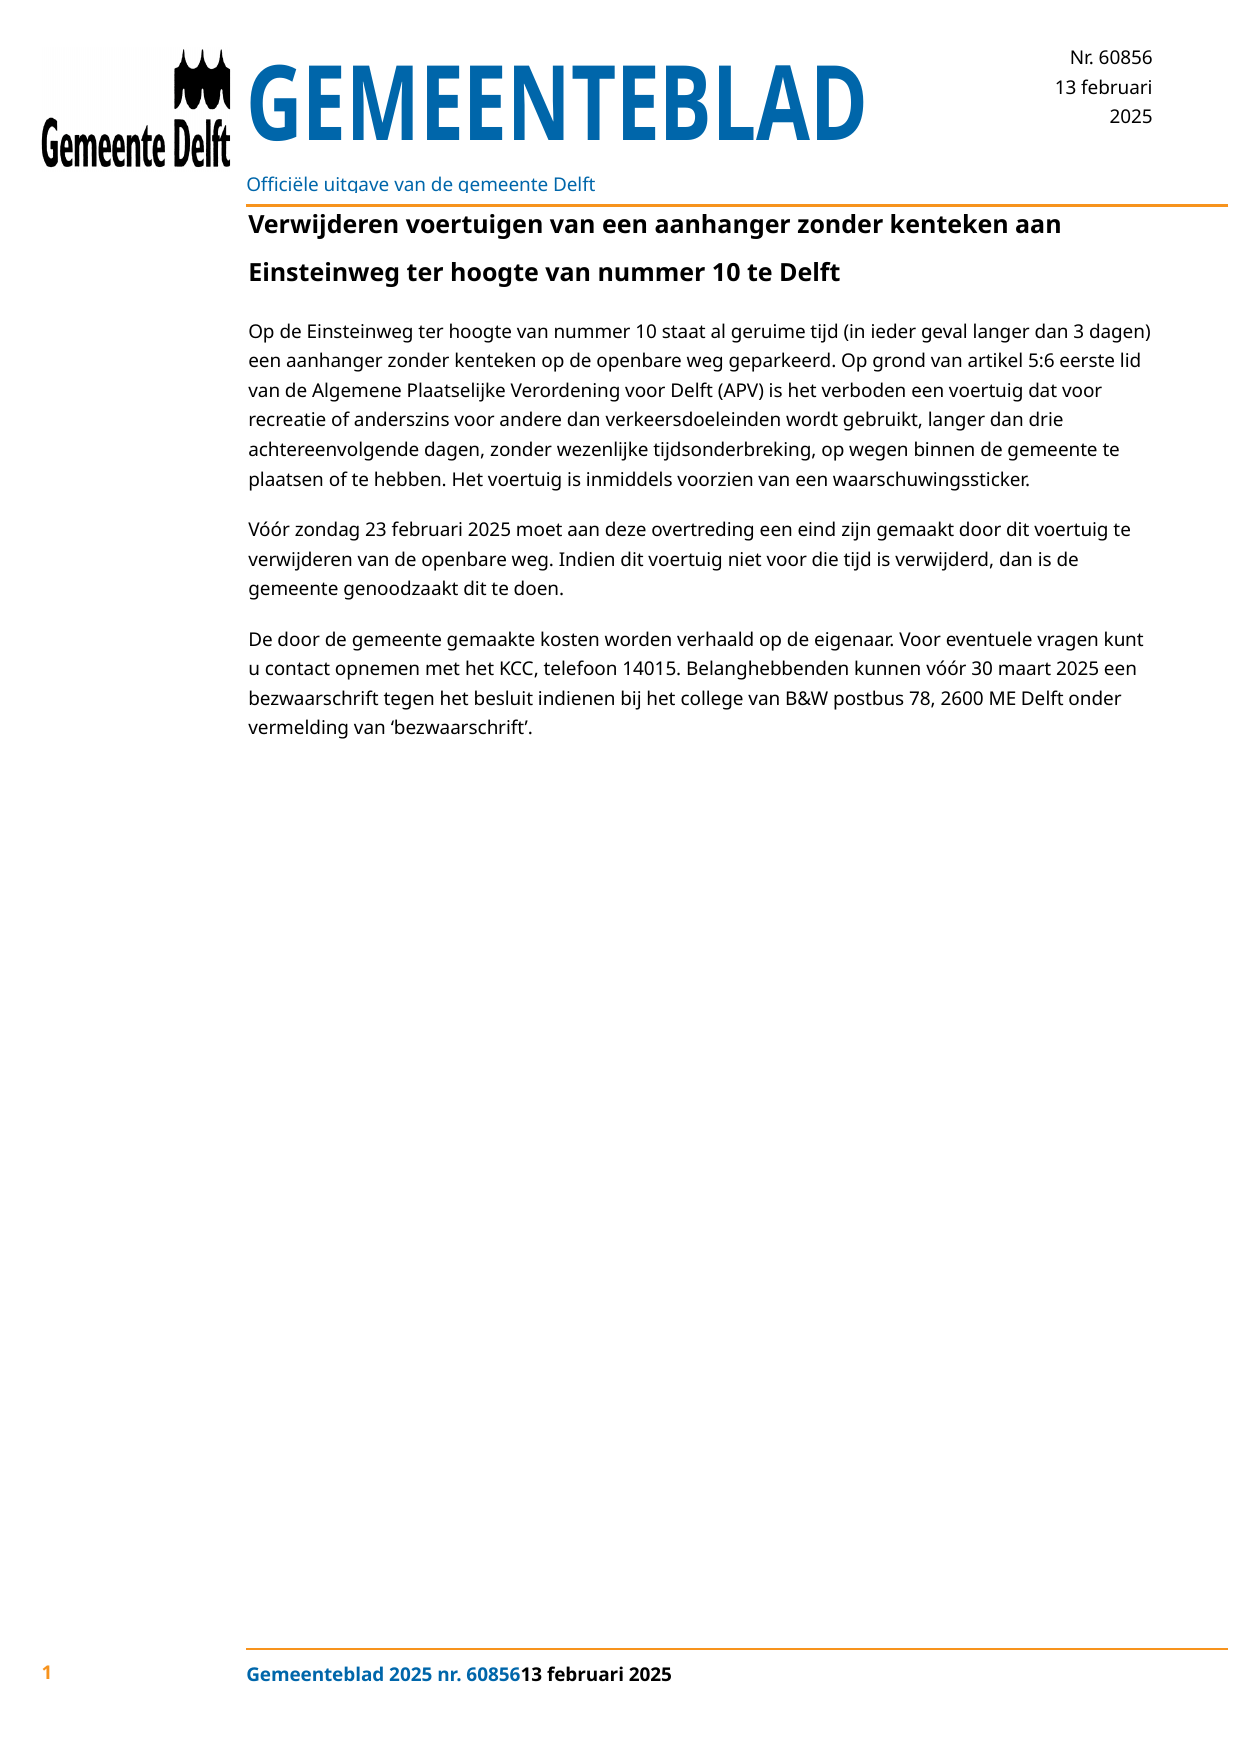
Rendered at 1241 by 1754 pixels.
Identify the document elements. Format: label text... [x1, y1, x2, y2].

text De door de gemeente gemaakte kosten worden verhaald op de eigenaar. Voor eventuele vragen kunt u contact opnemen met het KCC, telefoon 14015. Belanghebbenden kunnen vóór 30 maart 2025 een bezwaarschrift tegen het besluit indienen bij het college van B&W postbus 78, 2600 ME Delft onder vermelding van ‘bezwaarschrift’. [248, 626, 1152, 740]
picture [41, 47, 231, 172]
text Verwijderen voertuigen van een aanhanger zonder kenteken aan Einsteinweg ter hoogte van nummer 10 te Delft [248, 207, 1152, 288]
text Vóór zondag 23 februari 2025 moet aan deze overtreding een eind zijn gemaakt door dit voertuig te verwijderen van de openbare weg. Indien dit voertuig niet voor die tijd is verwijderd, dan is de gemeente genoodzaakt dit te doen. [248, 516, 1152, 601]
text Op de Einsteinweg ter hoogte van nummer 10 staat al geruime tijd (in ieder geval langer dan 3 dagen) een aanhanger zonder kenteken op de openbare weg geparkeerd. Op grond van artikel 5:6 eerste lid van de Algemene Plaatselijke Verordening voor Delft (APV) is het verboden een voertuig dat voor recreatie of anderszins voor andere dan verkeersdoeleinden wordt gebruikt, langer dan drie achtereenvolgende dagen, zonder wezenlijke tijdsonderbreking, op wegen binnen de gemeente te plaatsen of te hebben. Het voertuig is inmiddels voorzien van een waarschuwingssticker. [248, 318, 1152, 492]
